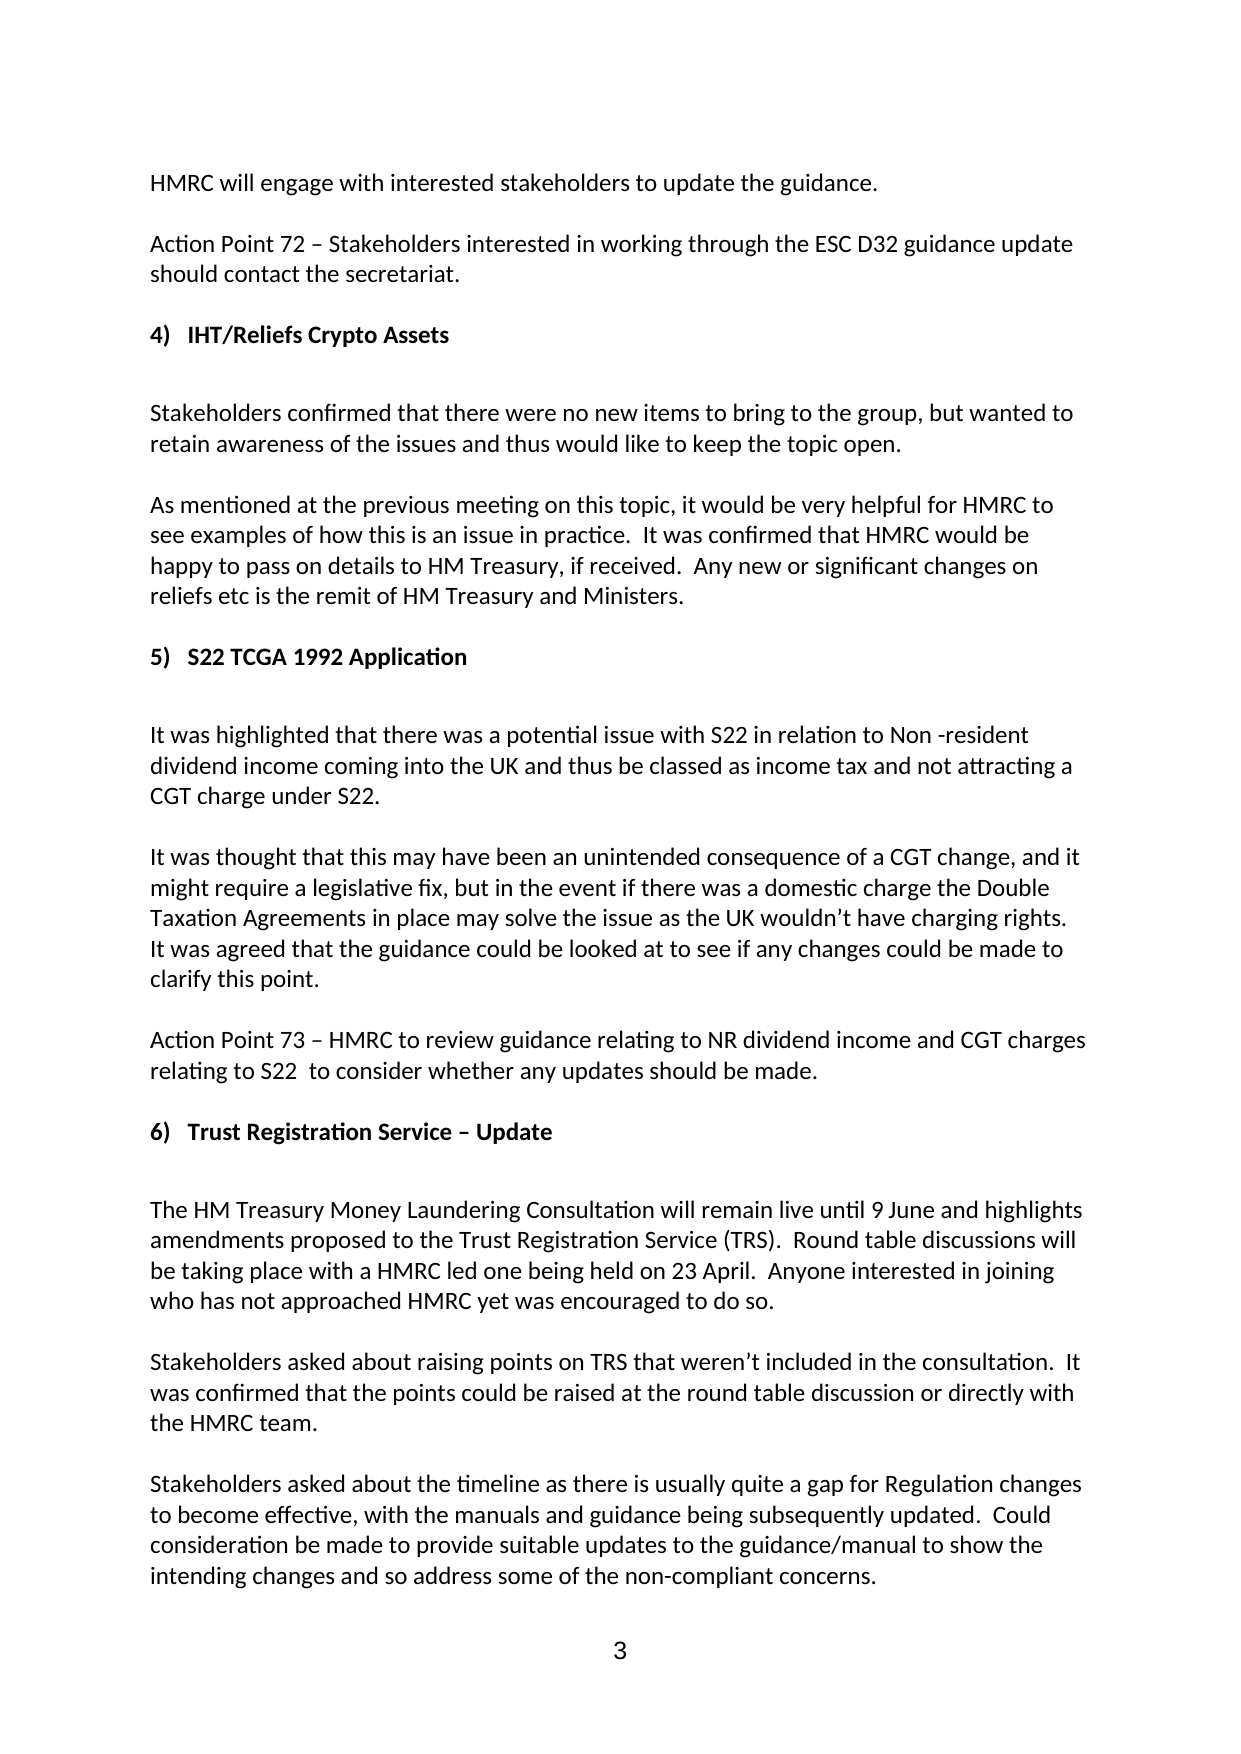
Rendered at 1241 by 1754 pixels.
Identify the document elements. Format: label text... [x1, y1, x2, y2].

text As mentioned at the previous meeting on this topic, it would be very helpful for HMRC to see examples of how this is an issue in practice. It was confirmed that HMRC would be happy to pass on details to HM Treasury, if received. Any new or significant changes on reliefs etc is the remit of HM Treasury and Ministers. [150, 489, 1090, 611]
text Action Point 73 – HMRC to review guidance relating to NR dividend income and CGT charges relating to S22 to consider whether any updates should be made. [150, 1024, 1090, 1086]
text It was highlighted that there was a potential issue with S22 in relation to Non -resident dividend income coming into the UK and thus be classed as income tax and not attracting a CGT charge under S22. [150, 719, 1090, 811]
list Trust Registration Service – Update [150, 1116, 1090, 1147]
text It was thought that this may have been an unintended consequence of a CGT change, and it might require a legislative fix, but in the event if there was a domestic charge the Double Taxation Agreements in place may solve the issue as the UK wouldn’t have charging rights. It was agreed that the guidance could be looked at to see if any changes could be made to clarify this point. [150, 841, 1090, 994]
text HMRC will engage with interested stakeholders to update the guidance. [150, 167, 1090, 198]
list IHT/Reliefs Crypto Assets [150, 320, 1090, 350]
text Stakeholders asked about the timeline as there is usually quite a gap for Regulation changes to become effective, with the manuals and guidance being subsequently updated. Could consideration be made to provide suitable updates to the guidance/manual to show the intending changes and so address some of the non-compliant concerns. [150, 1468, 1090, 1591]
text Action Point 72 – Stakeholders interested in working through the ESC D32 guidance update should contact the secretariat. [150, 228, 1090, 289]
list S22 TCGA 1992 Application [150, 642, 1090, 672]
text The HM Treasury Money Laundering Consultation will remain live until 9 June and highlights amendments proposed to the Trust Registration Service (TRS). Round table discussions will be taking place with a HMRC led one being held on 23 April. Anyone interested in joining who has not approached HMRC yet was encouraged to do so. [150, 1194, 1090, 1316]
text Stakeholders asked about raising points on TRS that weren’t included in the consultation. It was confirmed that the points could be raised at the round table discussion or directly with the HMRC team. [150, 1346, 1090, 1438]
text Stakeholders confirmed that there were no new items to bring to the group, but wanted to retain awareness of the issues and thus would like to keep the topic open. [150, 397, 1090, 458]
